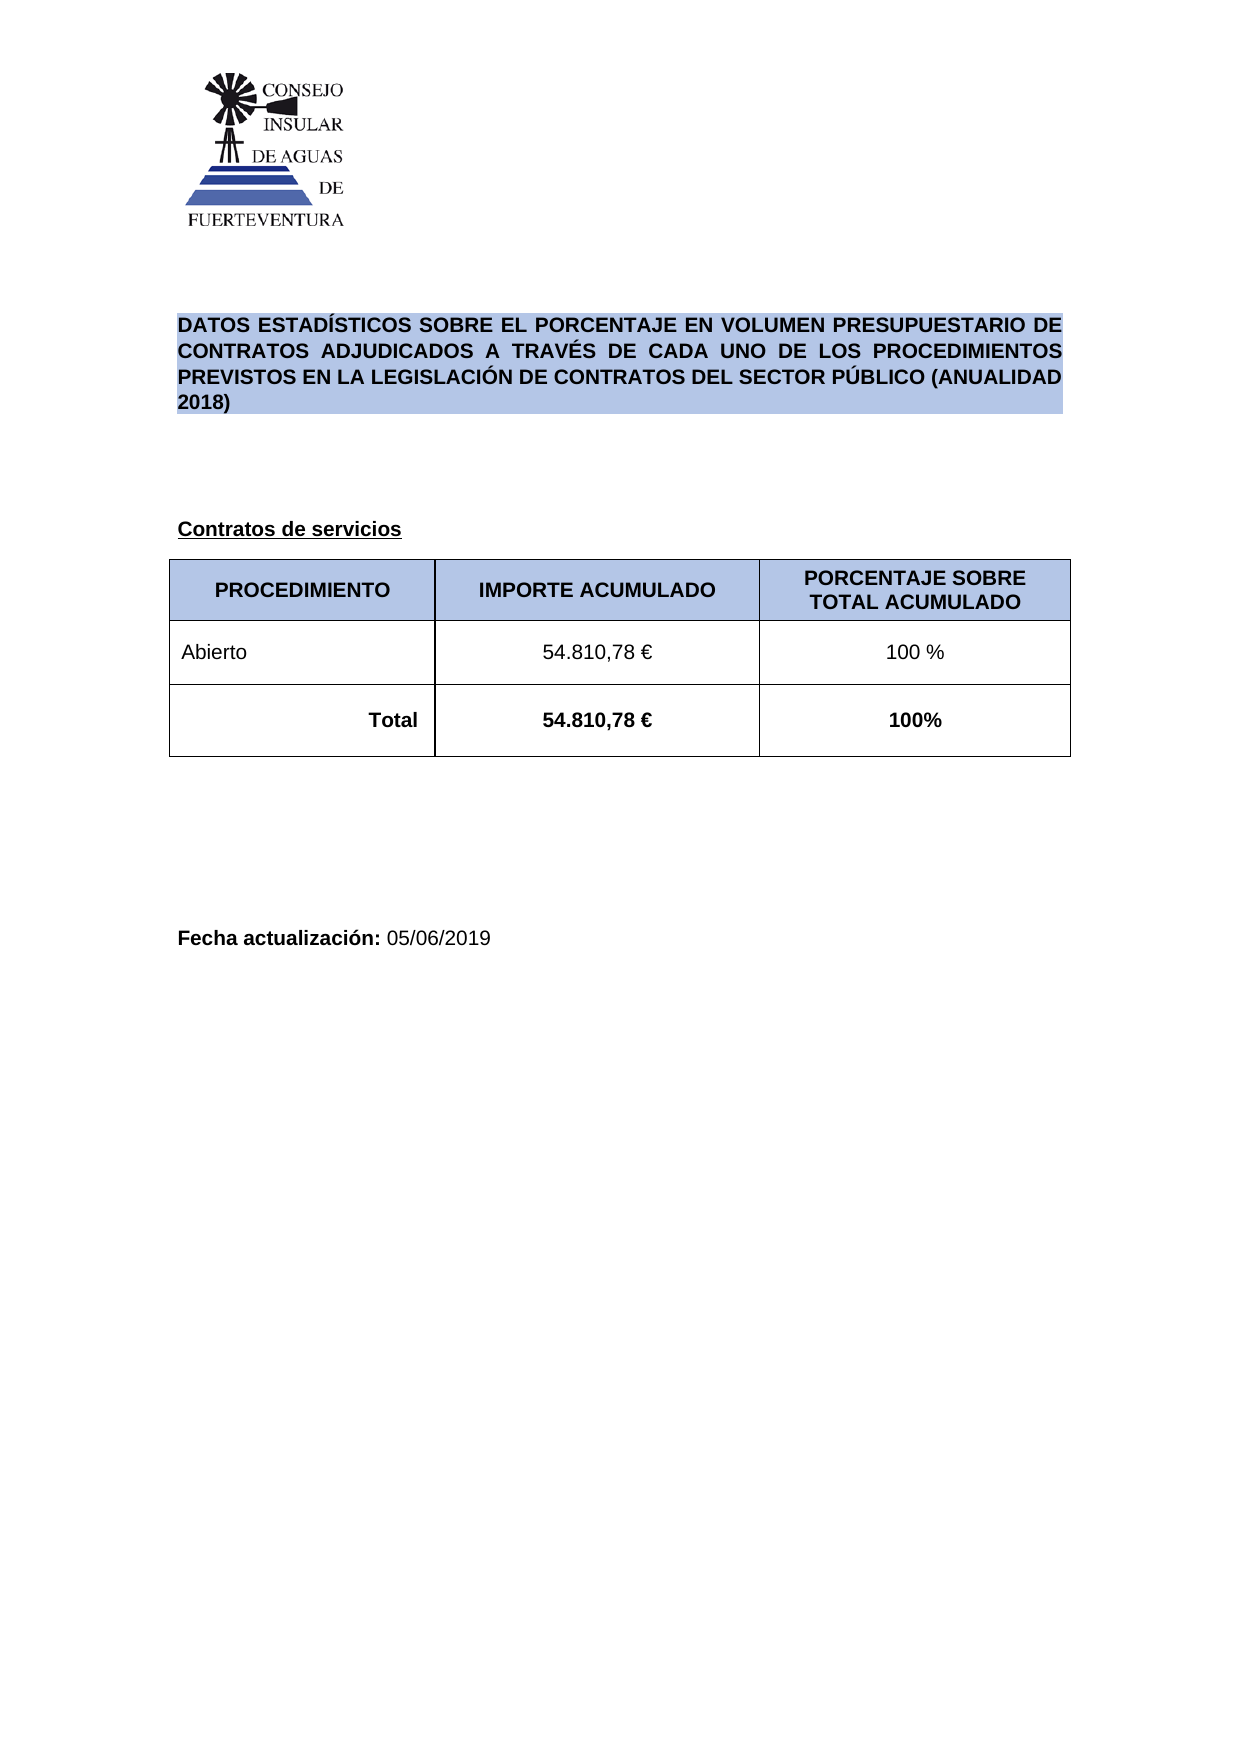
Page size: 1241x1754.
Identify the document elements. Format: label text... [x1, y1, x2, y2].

table_cell 100 % [760, 621, 1070, 684]
table_header PORCENTAJE SOBRE TOTAL ACUMULADO [760, 560, 1070, 620]
table_cell Abierto [170, 621, 434, 684]
table_cell 54.810,78 € [436, 621, 759, 684]
table_cell 54.810,78 € [436, 685, 759, 756]
table_header PROCEDIMIENTO [170, 560, 434, 620]
text Contratos de servicios [177, 517, 1063, 541]
text DATOS ESTADÍSTICOS SOBRE EL PORCENTAJE EN VOLUMEN PRESUPUESTARIO DE CONTRATOS ADJUDICADOS A TRAVÉS DE CADA UNO DE LOS PROCEDIMIENTOS PREVISTOS EN LA LEGISLACIÓN DE CONTRATOS DEL SECTOR PÚBLICO (ANUALIDAD 2018) [177, 313, 1063, 414]
table_header IMPORTE ACUMULADO [436, 560, 759, 620]
table_cell Total [170, 685, 434, 756]
text Fecha actualización: 05/06/2019 [177, 926, 1063, 950]
table_cell 100% [760, 685, 1070, 756]
